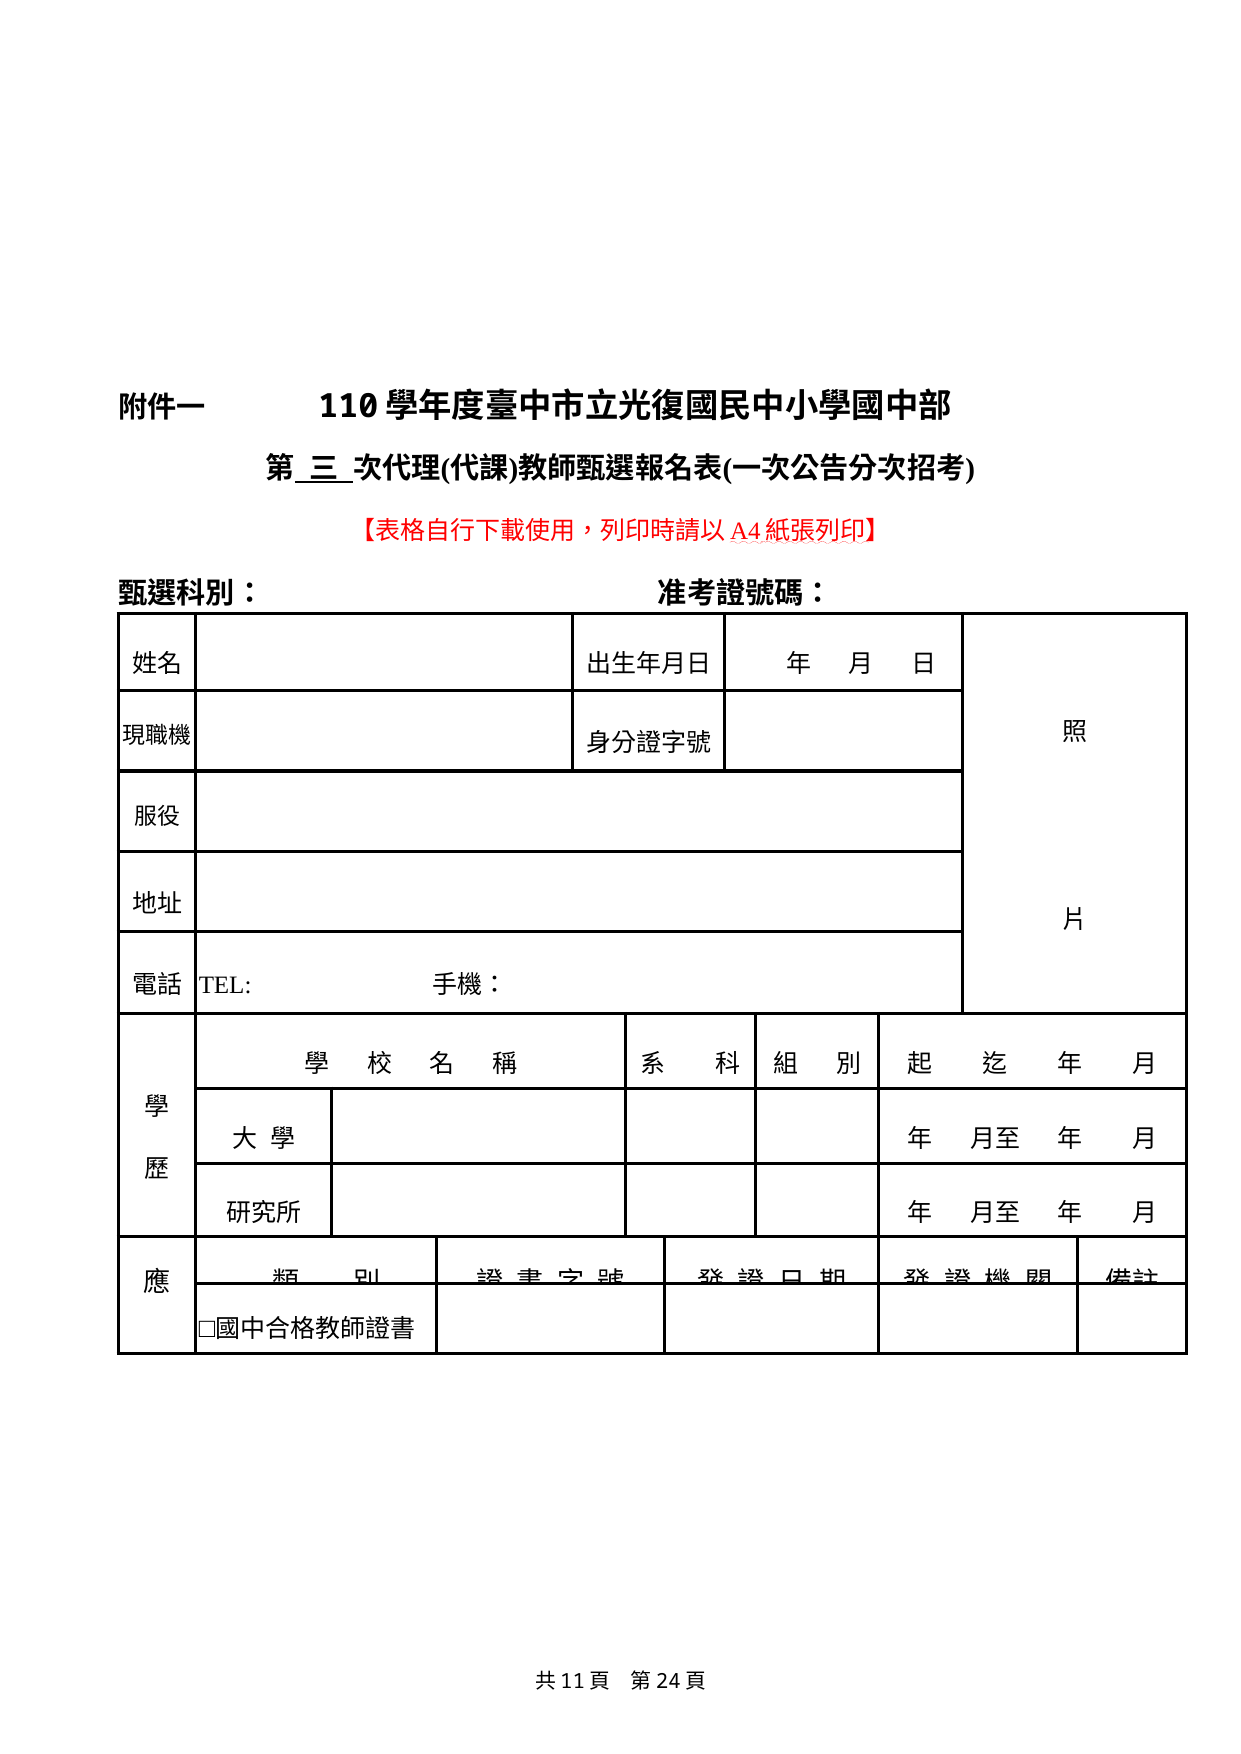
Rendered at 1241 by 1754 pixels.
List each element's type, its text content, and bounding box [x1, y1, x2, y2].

table_cell 身分證字號 [574, 692, 723, 769]
table_cell [197, 692, 571, 769]
table_cell 備註 [1079, 1238, 1185, 1282]
table_cell 研究所 [197, 1165, 330, 1235]
table_cell 應 繳 驗 證 件 [120, 1238, 194, 1352]
table_cell 大 學 [197, 1090, 330, 1162]
table_header 姓名 [120, 615, 194, 688]
table_header 年 月 日 [726, 615, 961, 688]
table_cell [197, 853, 961, 930]
table_cell 類 別 [197, 1238, 435, 1282]
table_cell 電話 [120, 933, 194, 1012]
text 【表格自行下載使用，列印時請以A4紙張列印】 [118, 487, 1122, 549]
table_cell [333, 1165, 624, 1235]
table_cell [757, 1165, 877, 1235]
table_cell □免役 □役畢 □服役中 [197, 773, 961, 850]
table_cell 學 歷 [120, 1015, 194, 1235]
table_cell 學 校 名 稱 [197, 1015, 624, 1087]
table_cell 起 迄 年 月 [880, 1015, 1185, 1087]
table_cell 服役 情形 [120, 773, 194, 850]
table_cell TEL: 手機： [197, 933, 961, 1012]
table_cell 現職機關學校 [120, 692, 194, 769]
table_cell 發 證 機 關 [880, 1238, 1076, 1282]
table_cell 地址 [120, 853, 194, 930]
table_cell 組 別 [757, 1015, 877, 1087]
text 附件一 110學年度臺中市立光復國民中小學國中部 [118, 362, 1122, 424]
table_cell [333, 1090, 624, 1162]
table_cell [627, 1090, 754, 1162]
table_cell 年 月至 年 月 [880, 1165, 1185, 1235]
table_cell □國中合格教師證書 [197, 1285, 435, 1352]
text 第 三 次代理(代課)教師甄選報名表(一次公告分次招考) [118, 424, 1122, 487]
text 甄選科別： 准考證號碼： [118, 549, 1122, 612]
table_cell 證 書 字 號 [438, 1238, 663, 1282]
table_cell [757, 1090, 877, 1162]
table_cell [880, 1285, 1076, 1352]
table_cell 年 月至 年 月 [880, 1090, 1185, 1162]
table_cell 發 證 日 期 [666, 1238, 877, 1282]
table_header 照 片 [964, 615, 1185, 1012]
table_cell [1079, 1285, 1185, 1352]
table_cell [627, 1165, 754, 1235]
table_cell 系 科 [627, 1015, 754, 1087]
table_header 出生年月日 [574, 615, 723, 688]
table_cell [666, 1285, 877, 1352]
table_cell [625, 1285, 663, 1352]
table_cell [726, 692, 961, 769]
table_cell [438, 1285, 625, 1352]
table_header [197, 615, 571, 688]
